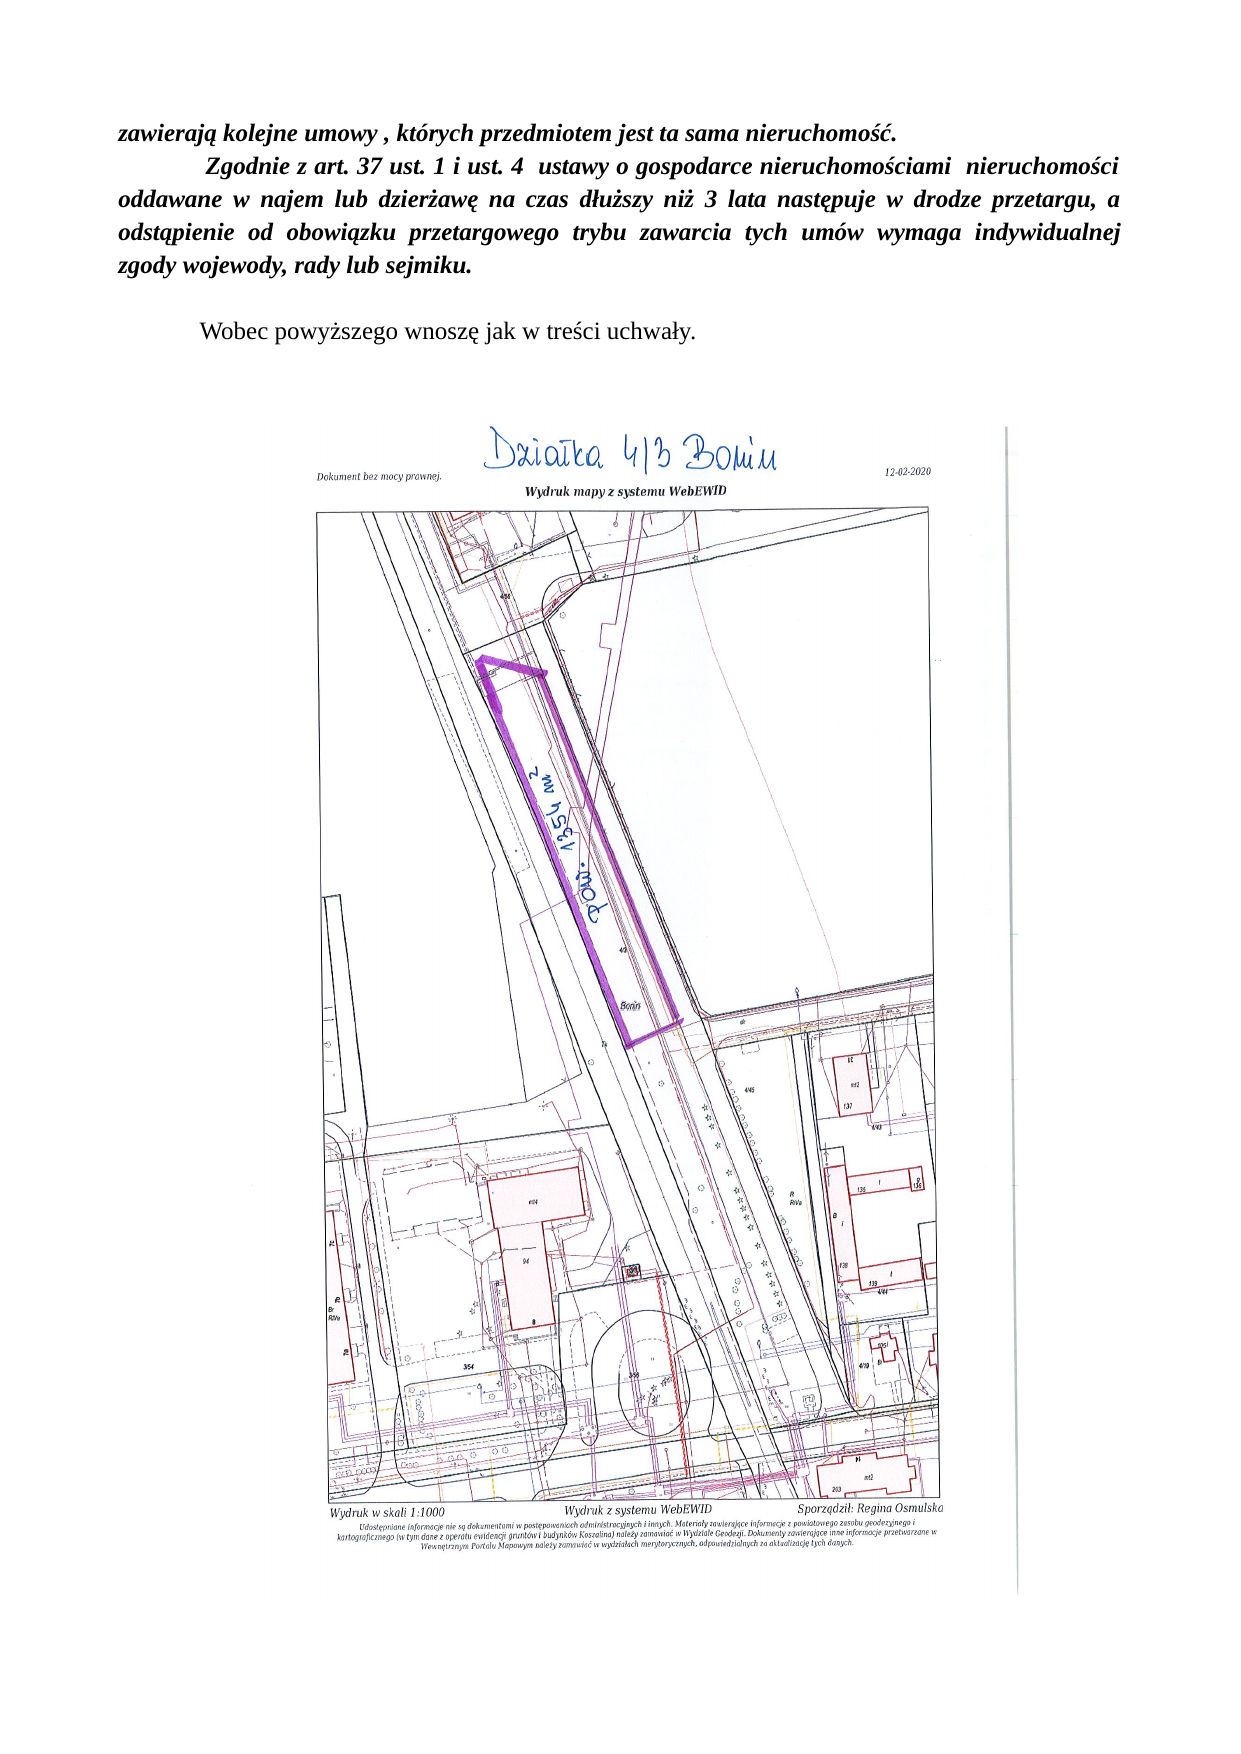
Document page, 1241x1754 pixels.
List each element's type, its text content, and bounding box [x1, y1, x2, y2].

text zawierają kolejne umowy , których przedmiotem jest ta sama nieruchomość. [118, 118, 1122, 147]
picture [251, 424, 1019, 1599]
text Zgodnie z art. 37 ust. 1 i ust. 4 ustawy o gospodarce nieruchomościami nieruchomości oddawane w najem lub dzierżawę na czas dłuższy niż 3 lata następuje w drodze przetargu, a odstąpienie od obowiązku przetargowego trybu zawarcia tych umów wymaga indywidualnej zgody wojewody, rady lub sejmiku. [118, 151, 1122, 279]
text Wobec powyższego wnoszę jak w treści uchwały. [118, 316, 1122, 345]
